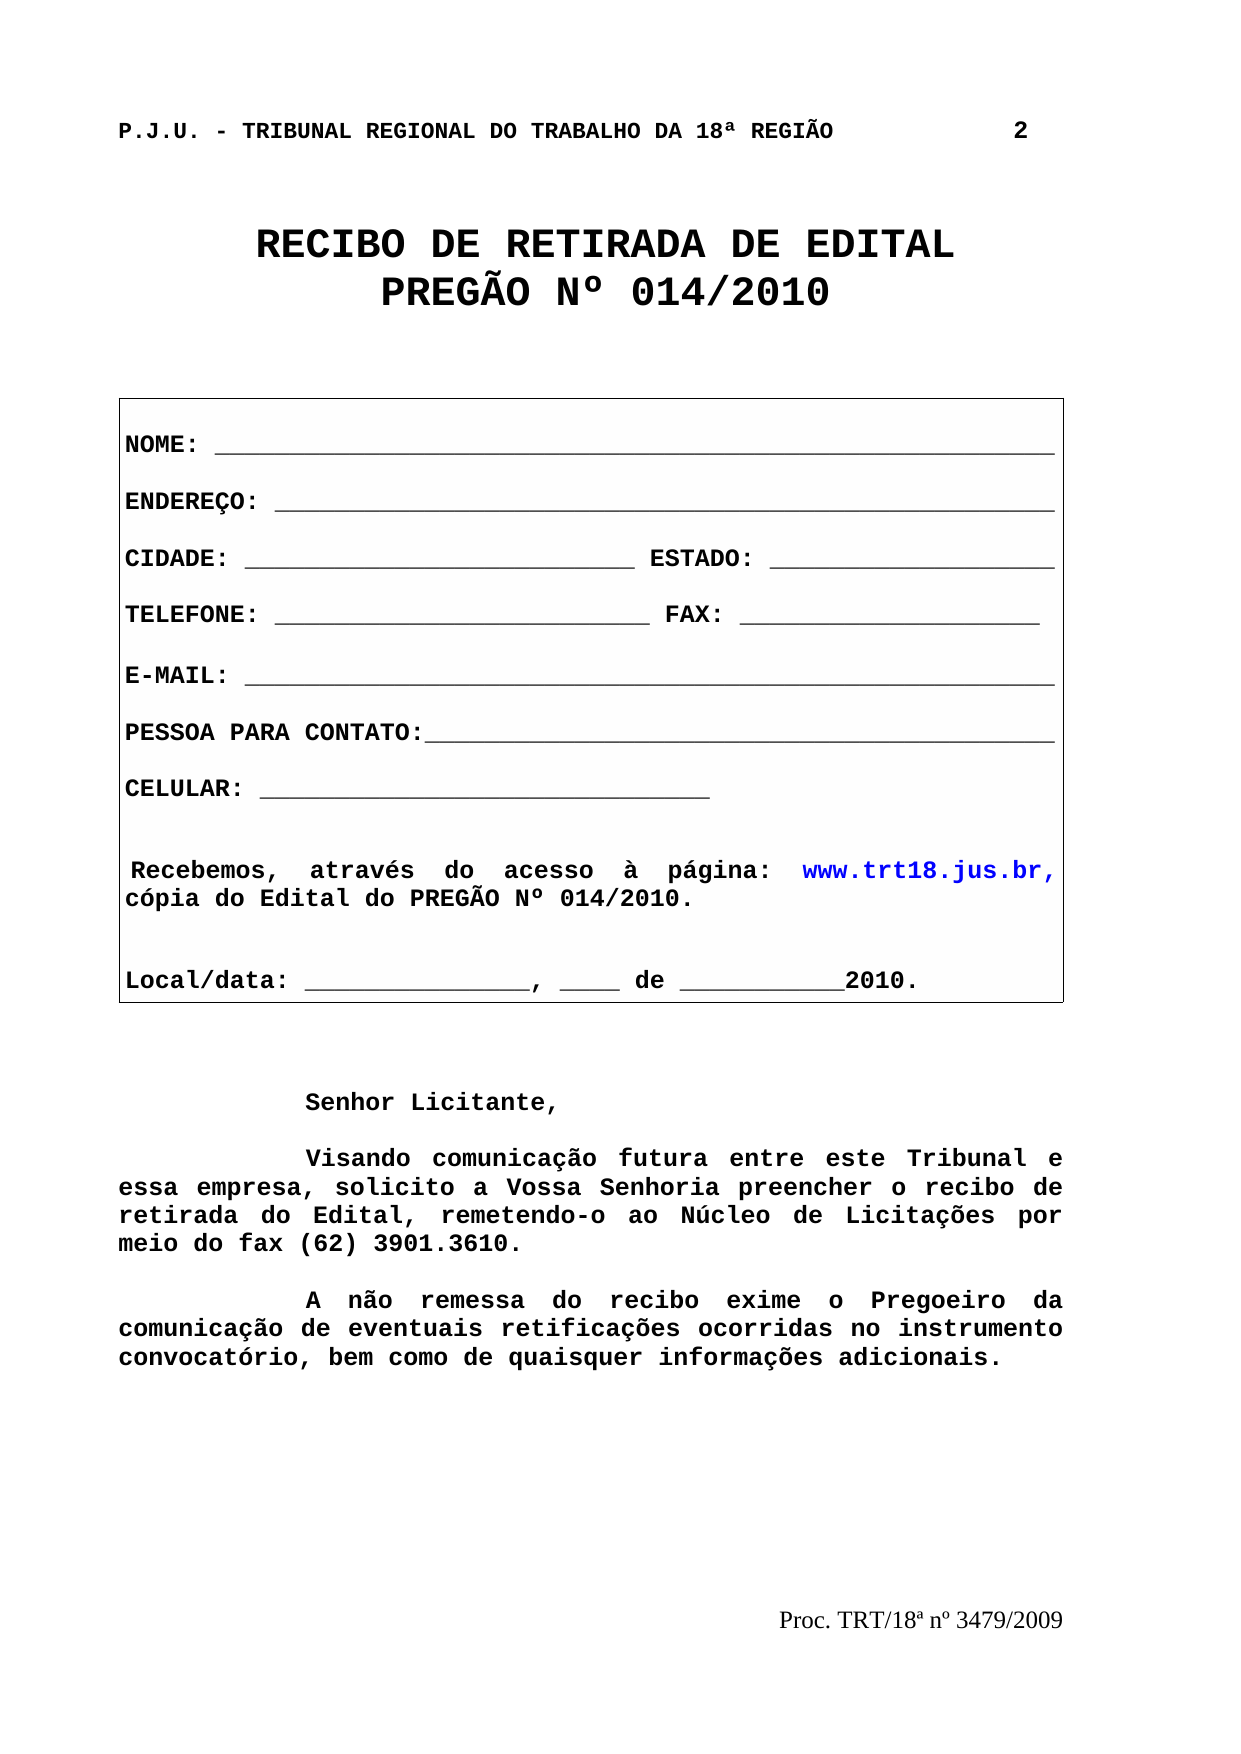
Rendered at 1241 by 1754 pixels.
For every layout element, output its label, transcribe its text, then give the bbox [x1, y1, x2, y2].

text PREGÃO Nº 014/2010 [148, 270, 1063, 317]
text Senhor Licitante, [118, 1089, 1063, 1117]
text Visando comunicação futura entre este Tribunal e essa empresa, solicito a Vossa Senhoria preencher o recibo de retirada do Edital, remetendo-o ao Núcleo de Licitações por meio do fax (62) 3901.3610. [118, 1146, 1063, 1259]
table_header NOME: ________________________________________________________ ENDEREÇO: ____________________________________________________ CIDADE: __________________________ ESTADO: ___________________ TELEFONE: _________________________ FAX: ____________________ E-MAIL: ______________________________________________________ PESSOA PARA CONTATO:__________________________________________ CELULAR: ______________________________ Recebemos, através do acesso à página: www.trt18.jus.br, cópia do Edital do PREGÃO Nº 014/2010. Local/data: _______________, ____ de ___________2010. [120, 399, 1063, 1002]
text A não remessa do recibo exime o Pregoeiro da comunicação de eventuais retificações ocorridas no instrumento convocatório, bem como de quaisquer informações adicionais. [118, 1287, 1063, 1372]
text RECIBO DE RETIRADA DE EDITAL [148, 223, 1063, 270]
